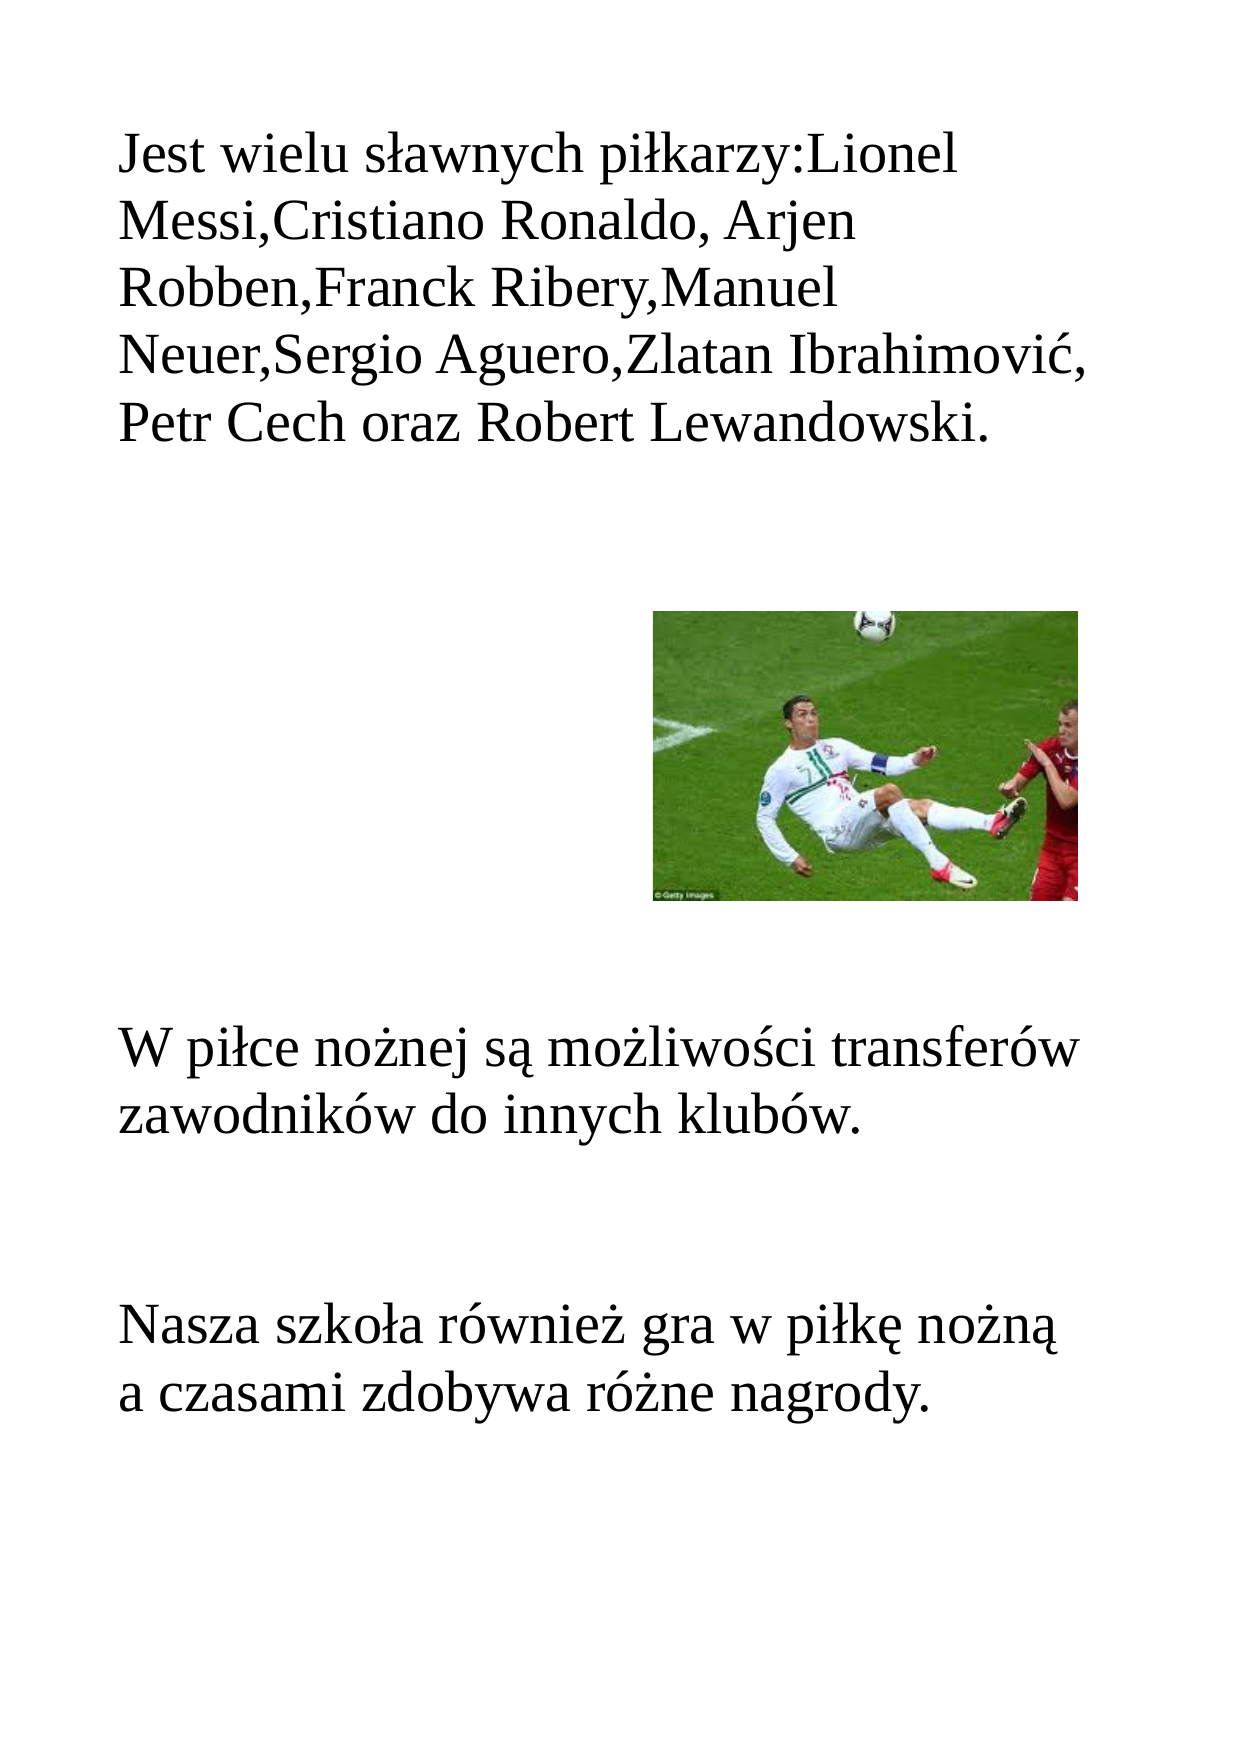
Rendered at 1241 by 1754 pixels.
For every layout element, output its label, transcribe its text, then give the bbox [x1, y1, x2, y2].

text W piłce nożnej są możliwości transferów [118, 1011, 1122, 1078]
text a czasami zdobywa różne nagrody. [118, 1356, 1122, 1423]
text Nasza szkoła również gra w piłkę nożną [118, 1289, 1122, 1356]
picture [652, 611, 1078, 901]
text Petr Cech oraz Robert Lewandowski. [118, 386, 1122, 453]
text zawodników do innych klubów. [118, 1078, 1122, 1146]
text Jest wielu sławnych piłkarzy:Lionel Messi,Cristiano Ronaldo, Arjen Robben,Franck Ribery,Manuel Neuer,Sergio Aguero,Zlatan Ibrahimović, [118, 118, 1122, 386]
